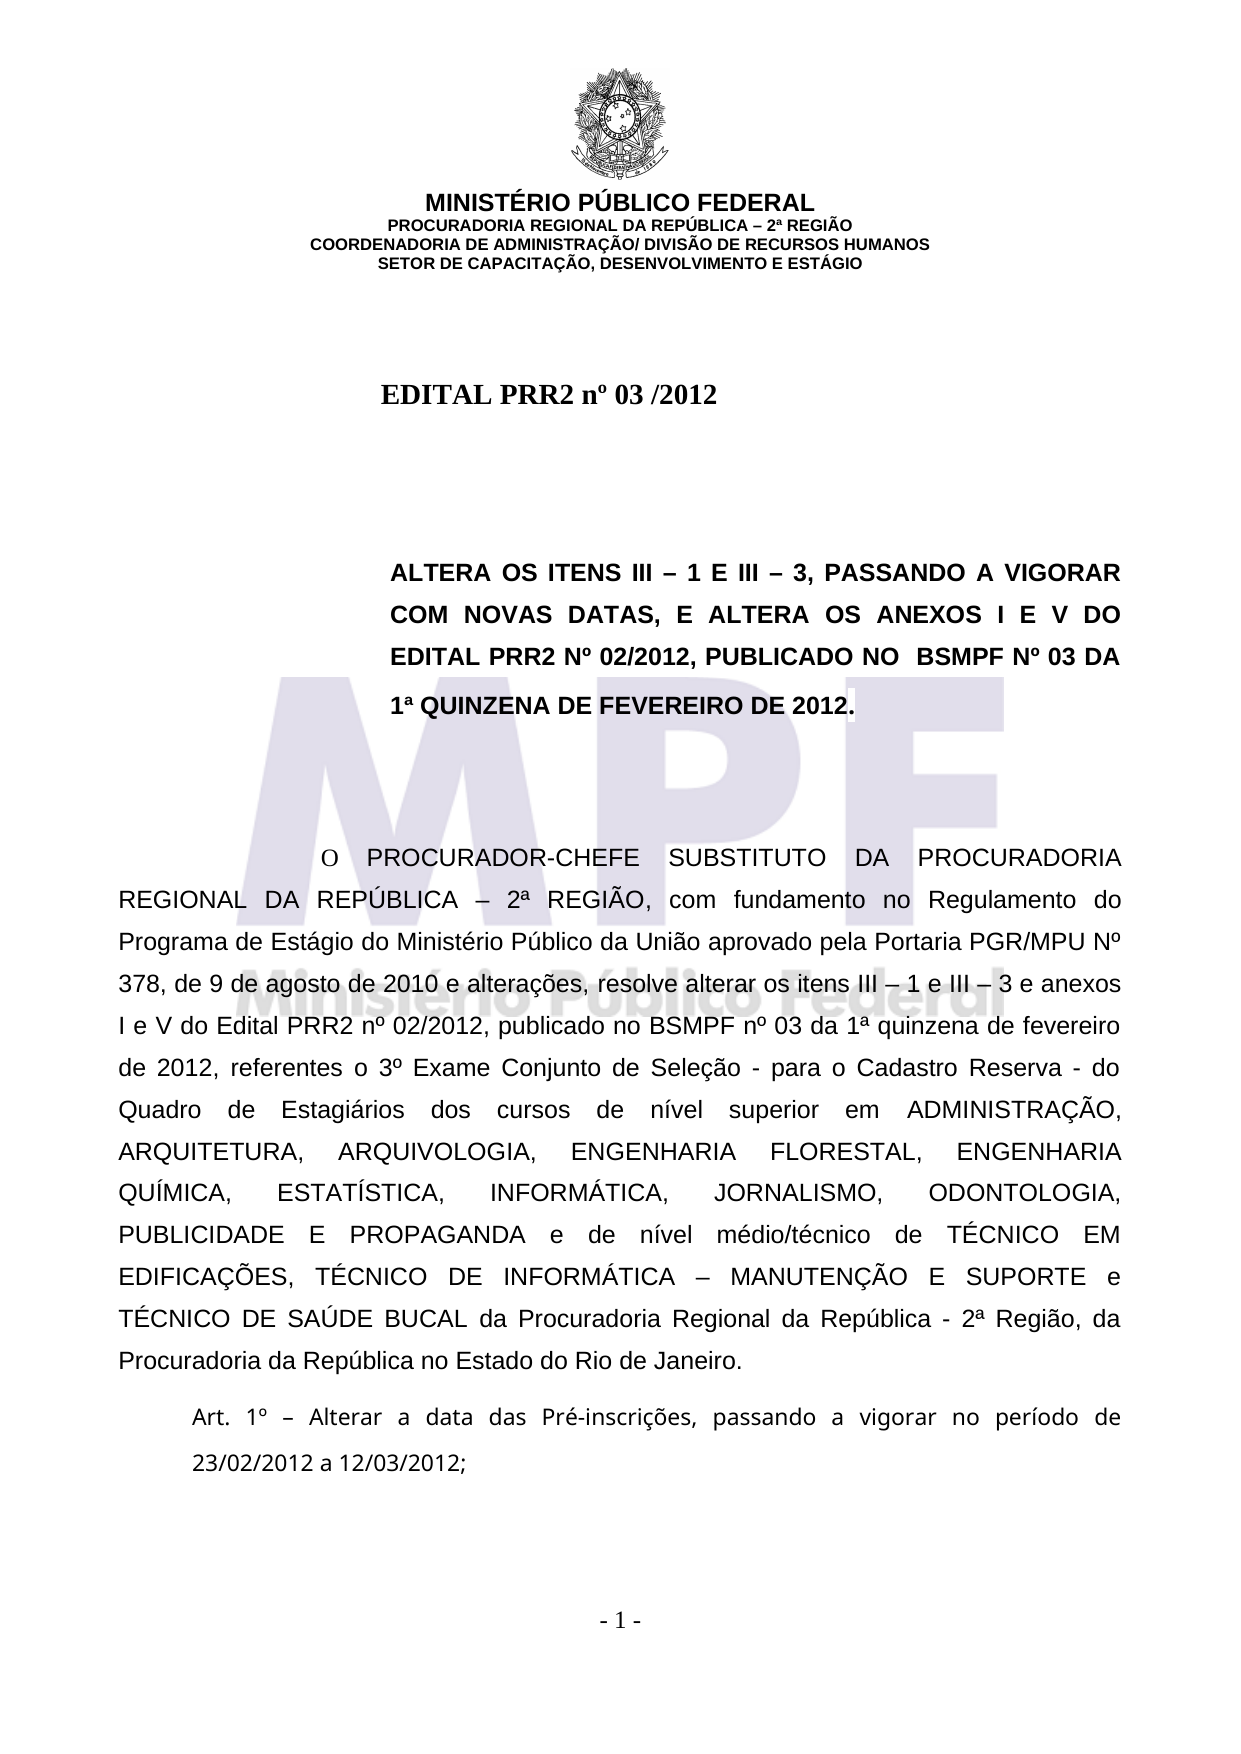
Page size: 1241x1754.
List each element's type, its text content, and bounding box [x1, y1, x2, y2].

picture [236, 677, 1004, 844]
text EDITAL PRR2 nº 03 /2012 [118, 378, 1122, 411]
text O PROCURADOR-CHEFE SUBSTITUTO DA PROCURADORIA REGIONAL DA REPÚBLICA – 2ª REGIÃO, com fundamento no Regulamento do Programa de Estágio do Ministério Público da União aprovado pela Portaria PGR/MPU Nº 378, de 9 de agosto de 2010 e alterações, resolve alterar os itens III – 1 e III – 3 e anexos I e V do Edital PRR2 nº 02/2012, publicado no BSMPF nº 03 da 1ª quinzena de fevereiro de 2012, referentes o 3º Exame Conjunto de Seleção - para o Cadastro Reserva - do Quadro de Estagiários dos cursos de nível superior em ADMINISTRAÇÃO, ARQUITETURA, ARQUIVOLOGIA, ENGENHARIA FLORESTAL, ENGENHARIA QUÍMICA, ESTATÍSTICA, INFORMÁTICA, JORNALISMO, ODONTOLOGIA, PUBLICIDADE E PROPAGANDA e de nível médio/técnico de TÉCNICO EM EDIFICAÇÕES, TÉCNICO DE INFORMÁTICA – MANUTENÇÃO E SUPORTE e TÉCNICO DE SAÚDE BUCAL da Procuradoria Regional da República - 2ª Região, da Procuradoria da República no Estado do Rio de Janeiro. [118, 844, 1122, 1375]
text ALTERA OS ITENS III – 1 E III – 3, PASSANDO A VIGORAR COM NOVAS DATAS, E ALTERA OS ANEXOS I E V DO EDITAL PRR2 Nº 02/2012, PUBLICADO NO BSMPF Nº 03 DA 1ª QUINZENA DE FEVEREIRO DE 2012. [390, 559, 1122, 722]
text Art. 1º – Alterar a data das Pré-inscrições, passando a vigorar no período de 23/02/2012 a 12/03/2012; [192, 1401, 1122, 1479]
